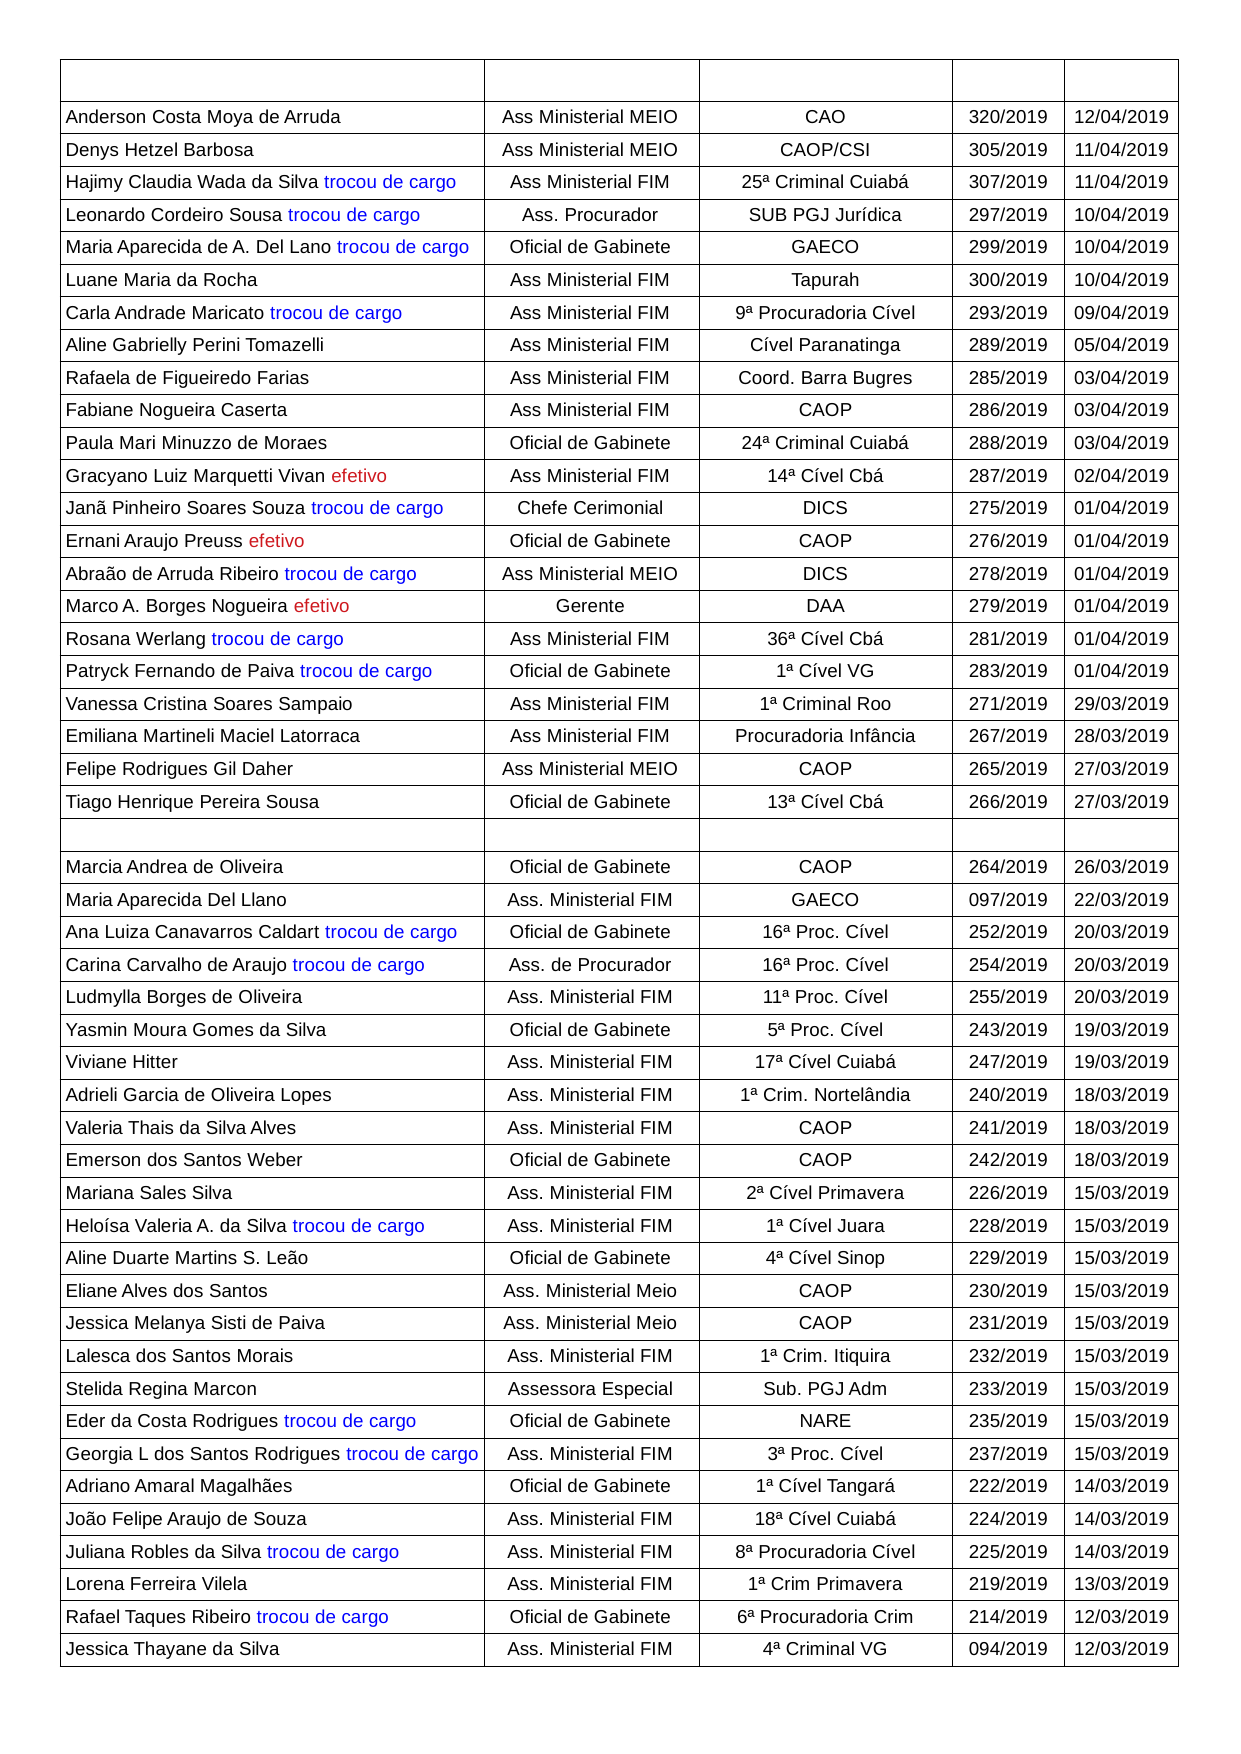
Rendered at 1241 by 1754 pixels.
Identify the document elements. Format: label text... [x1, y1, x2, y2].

table_cell 05/04/2019 [1065, 330, 1178, 361]
table_cell 1ª Crim. Nortelândia [700, 1080, 952, 1111]
table_cell Adrieli Garcia de Oliveira Lopes [61, 1080, 484, 1111]
table_cell 09/04/2019 [1065, 297, 1178, 329]
table_cell 229/2019 [953, 1243, 1064, 1274]
table_cell Ass Ministerial FIM [485, 362, 699, 394]
table_cell 320/2019 [953, 102, 1064, 133]
table_cell Jessica Melanya Sisti de Paiva [61, 1308, 484, 1339]
table_cell 232/2019 [953, 1341, 1064, 1372]
table_cell 20/03/2019 [1065, 982, 1178, 1013]
table_cell Valeria Thais da Silva Alves [61, 1112, 484, 1144]
table_cell Oficial de Gabinete [485, 917, 699, 948]
table_cell Paula Mari Minuzzo de Moraes [61, 428, 484, 459]
table_cell 300/2019 [953, 265, 1064, 296]
table_cell 13/03/2019 [1065, 1569, 1178, 1600]
table_cell 12/04/2019 [1065, 102, 1178, 133]
table_cell Oficial de Gabinete [485, 526, 699, 557]
table_cell Ass. Ministerial FIM [485, 1439, 699, 1470]
table_cell Ass Ministerial FIM [485, 395, 699, 427]
table_cell Ass. de Procurador [485, 949, 699, 981]
table_cell Ass. Procurador [485, 200, 699, 231]
table_cell Lalesca dos Santos Morais [61, 1341, 484, 1372]
table_cell 299/2019 [953, 232, 1064, 264]
table_cell 252/2019 [953, 917, 1064, 948]
table_cell 24ª Criminal Cuiabá [700, 428, 952, 459]
table_header [1065, 60, 1178, 101]
table_cell 19/03/2019 [1065, 1047, 1178, 1079]
table_cell 14/03/2019 [1065, 1536, 1178, 1568]
table_cell Anderson Costa Moya de Arruda [61, 102, 484, 133]
table_cell 27/03/2019 [1065, 754, 1178, 785]
table_cell Janã Pinheiro Soares Souza trocou de cargo [61, 493, 484, 524]
table_cell Ass Ministerial FIM [485, 330, 699, 361]
table_cell Cível Paranatinga [700, 330, 952, 361]
table_cell Ass Ministerial FIM [485, 721, 699, 753]
table_cell 10/04/2019 [1065, 200, 1178, 231]
table_cell 6ª Procuradoria Crim [700, 1601, 952, 1633]
table_cell 18/03/2019 [1065, 1080, 1178, 1111]
table_cell 28/03/2019 [1065, 721, 1178, 753]
table_cell 27/03/2019 [1065, 786, 1178, 818]
table_cell 276/2019 [953, 526, 1064, 557]
table_cell Ass Ministerial FIM [485, 623, 699, 655]
table_cell Ass Ministerial FIM [485, 689, 699, 720]
table_cell Aline Gabrielly Perini Tomazelli [61, 330, 484, 361]
table_cell Eliane Alves dos Santos [61, 1275, 484, 1307]
table_cell 226/2019 [953, 1178, 1064, 1209]
table_cell Oficial de Gabinete [485, 786, 699, 818]
table_cell Procuradoria Infância [700, 721, 952, 753]
table_cell 275/2019 [953, 493, 1064, 524]
table_cell SUB PGJ Jurídica [700, 200, 952, 231]
table_cell 286/2019 [953, 395, 1064, 427]
table_cell Ass. Ministerial FIM [485, 1341, 699, 1372]
table_cell 4ª Cível Sinop [700, 1243, 952, 1274]
table_cell 1ª Cível VG [700, 656, 952, 687]
table_cell Vanessa Cristina Soares Sampaio [61, 689, 484, 720]
table_cell Jessica Thayane da Silva [61, 1634, 484, 1666]
table_cell Ass. Ministerial FIM [485, 1080, 699, 1111]
table_cell Ass. Ministerial FIM [485, 1634, 699, 1666]
table_cell Ass Ministerial MEIO [485, 102, 699, 133]
table_cell 254/2019 [953, 949, 1064, 981]
table_cell 279/2019 [953, 591, 1064, 622]
table_cell [700, 819, 952, 851]
table_cell 17ª Cível Cuiabá [700, 1047, 952, 1079]
table_cell 18/03/2019 [1065, 1145, 1178, 1177]
table_cell 8ª Procuradoria Cível [700, 1536, 952, 1568]
table_cell Ernani Araujo Preuss efetivo [61, 526, 484, 557]
table_cell Coord. Barra Bugres [700, 362, 952, 394]
table_cell Abraão de Arruda Ribeiro trocou de cargo [61, 558, 484, 590]
table_cell 15/03/2019 [1065, 1406, 1178, 1437]
table_cell 18ª Cível Cuiabá [700, 1504, 952, 1535]
table_header [485, 60, 699, 101]
table_cell 9ª Procuradoria Cível [700, 297, 952, 329]
table_cell Carla Andrade Maricato trocou de cargo [61, 297, 484, 329]
table_cell 278/2019 [953, 558, 1064, 590]
table_cell 219/2019 [953, 1569, 1064, 1600]
table_cell 15/03/2019 [1065, 1243, 1178, 1274]
table_cell GAECO [700, 232, 952, 264]
table_cell 15/03/2019 [1065, 1341, 1178, 1372]
table_cell Marcia Andrea de Oliveira [61, 852, 484, 883]
table_cell Carina Carvalho de Araujo trocou de cargo [61, 949, 484, 981]
table_cell 307/2019 [953, 167, 1064, 198]
table_cell CAOP [700, 1145, 952, 1177]
table_cell Leonardo Cordeiro Sousa trocou de cargo [61, 200, 484, 231]
table_cell 16ª Proc. Cível [700, 917, 952, 948]
table_cell Ass Ministerial MEIO [485, 134, 699, 166]
table_cell Oficial de Gabinete [485, 428, 699, 459]
table_cell 5ª Proc. Cível [700, 1015, 952, 1046]
table_cell Rafael Taques Ribeiro trocou de cargo [61, 1601, 484, 1633]
table_cell 1ª Criminal Roo [700, 689, 952, 720]
table_cell Oficial de Gabinete [485, 1145, 699, 1177]
table_cell Ass. Ministerial FIM [485, 1569, 699, 1600]
table_cell Fabiane Nogueira Caserta [61, 395, 484, 427]
table_cell 19/03/2019 [1065, 1015, 1178, 1046]
table_cell 287/2019 [953, 460, 1064, 492]
table_cell 097/2019 [953, 884, 1064, 916]
table_cell 01/04/2019 [1065, 493, 1178, 524]
table_cell Gerente [485, 591, 699, 622]
table_cell Sub. PGJ Adm [700, 1373, 952, 1405]
table_cell Oficial de Gabinete [485, 1406, 699, 1437]
table_cell Luane Maria da Rocha [61, 265, 484, 296]
table_cell 285/2019 [953, 362, 1064, 394]
table_cell DICS [700, 558, 952, 590]
table_cell 1ª Cível Juara [700, 1210, 952, 1242]
table_cell 243/2019 [953, 1015, 1064, 1046]
table_cell 228/2019 [953, 1210, 1064, 1242]
table_cell Aline Duarte Martins S. Leão [61, 1243, 484, 1274]
table_cell Oficial de Gabinete [485, 1015, 699, 1046]
table_cell 12/03/2019 [1065, 1601, 1178, 1633]
table_cell [61, 819, 484, 851]
table_cell 2ª Cível Primavera [700, 1178, 952, 1209]
table_cell CAOP [700, 1112, 952, 1144]
table_cell 36ª Cível Cbá [700, 623, 952, 655]
table_cell CAOP [700, 852, 952, 883]
table_cell 233/2019 [953, 1373, 1064, 1405]
table_cell 4ª Criminal VG [700, 1634, 952, 1666]
table_cell 02/04/2019 [1065, 460, 1178, 492]
table_cell Tapurah [700, 265, 952, 296]
table_cell 25ª Criminal Cuiabá [700, 167, 952, 198]
table_cell Ass. Ministerial Meio [485, 1275, 699, 1307]
table_cell 230/2019 [953, 1275, 1064, 1307]
table_cell Ass. Ministerial FIM [485, 1178, 699, 1209]
table_cell Juliana Robles da Silva trocou de cargo [61, 1536, 484, 1568]
table_cell 15/03/2019 [1065, 1308, 1178, 1339]
table_cell 281/2019 [953, 623, 1064, 655]
table_cell 01/04/2019 [1065, 623, 1178, 655]
table_cell 15/03/2019 [1065, 1439, 1178, 1470]
table_cell CAOP [700, 395, 952, 427]
table_cell 242/2019 [953, 1145, 1064, 1177]
table_cell 18/03/2019 [1065, 1112, 1178, 1144]
table_cell 288/2019 [953, 428, 1064, 459]
table_cell Ass Ministerial FIM [485, 297, 699, 329]
table_cell 15/03/2019 [1065, 1275, 1178, 1307]
table_cell 11/04/2019 [1065, 167, 1178, 198]
table_cell Adriano Amaral Magalhães [61, 1471, 484, 1503]
table_cell Marco A. Borges Nogueira efetivo [61, 591, 484, 622]
table_cell 14/03/2019 [1065, 1504, 1178, 1535]
table_cell Ass Ministerial FIM [485, 167, 699, 198]
table_cell Ass. Ministerial FIM [485, 1536, 699, 1568]
table_cell Ass. Ministerial FIM [485, 1112, 699, 1144]
table_cell Ass. Ministerial FIM [485, 1210, 699, 1242]
table_cell 237/2019 [953, 1439, 1064, 1470]
table_cell Lorena Ferreira Vilela [61, 1569, 484, 1600]
table_cell 305/2019 [953, 134, 1064, 166]
table_cell 264/2019 [953, 852, 1064, 883]
table_cell 240/2019 [953, 1080, 1064, 1111]
table_cell Emerson dos Santos Weber [61, 1145, 484, 1177]
table_cell Oficial de Gabinete [485, 656, 699, 687]
table_cell CAOP [700, 1308, 952, 1339]
table_cell 283/2019 [953, 656, 1064, 687]
table_cell Rosana Werlang trocou de cargo [61, 623, 484, 655]
table_cell 247/2019 [953, 1047, 1064, 1079]
table_cell CAOP [700, 526, 952, 557]
table_cell 293/2019 [953, 297, 1064, 329]
table_cell GAECO [700, 884, 952, 916]
table_cell 222/2019 [953, 1471, 1064, 1503]
table_cell 20/03/2019 [1065, 917, 1178, 948]
table_cell 10/04/2019 [1065, 232, 1178, 264]
table_cell Emiliana Martineli Maciel Latorraca [61, 721, 484, 753]
table_cell CAOP [700, 1275, 952, 1307]
table_cell 15/03/2019 [1065, 1373, 1178, 1405]
table_cell DICS [700, 493, 952, 524]
table_cell 01/04/2019 [1065, 656, 1178, 687]
table_cell 289/2019 [953, 330, 1064, 361]
table_cell [1065, 819, 1178, 851]
table_cell 266/2019 [953, 786, 1064, 818]
table_cell 29/03/2019 [1065, 689, 1178, 720]
table_cell 255/2019 [953, 982, 1064, 1013]
table_cell Eder da Costa Rodrigues trocou de cargo [61, 1406, 484, 1437]
table_cell 14/03/2019 [1065, 1471, 1178, 1503]
table_cell 11ª Proc. Cível [700, 982, 952, 1013]
table_cell Oficial de Gabinete [485, 1243, 699, 1274]
table_cell Ass. Ministerial FIM [485, 1047, 699, 1079]
table_cell 267/2019 [953, 721, 1064, 753]
table_cell 14ª Cível Cbá [700, 460, 952, 492]
table_cell Denys Hetzel Barbosa [61, 134, 484, 166]
table_cell Assessora Especial [485, 1373, 699, 1405]
table_cell 3ª Proc. Cível [700, 1439, 952, 1470]
table_cell [485, 819, 699, 851]
table_header [61, 60, 484, 101]
table_cell 16ª Proc. Cível [700, 949, 952, 981]
table_cell 271/2019 [953, 689, 1064, 720]
table_cell 15/03/2019 [1065, 1210, 1178, 1242]
table_cell Maria Aparecida de A. Del Lano trocou de cargo [61, 232, 484, 264]
table_cell 1ª Cível Tangará [700, 1471, 952, 1503]
table_cell Chefe Cerimonial [485, 493, 699, 524]
table_cell Oficial de Gabinete [485, 1471, 699, 1503]
table_cell Ass Ministerial FIM [485, 265, 699, 296]
table_cell 10/04/2019 [1065, 265, 1178, 296]
table_cell Viviane Hitter [61, 1047, 484, 1079]
table_cell DAA [700, 591, 952, 622]
table_cell Gracyano Luiz Marquetti Vivan efetivo [61, 460, 484, 492]
table_cell CAO [700, 102, 952, 133]
table_cell 01/04/2019 [1065, 591, 1178, 622]
table_cell João Felipe Araujo de Souza [61, 1504, 484, 1535]
table_cell Stelida Regina Marcon [61, 1373, 484, 1405]
table_cell 11/04/2019 [1065, 134, 1178, 166]
table_cell Ass Ministerial MEIO [485, 754, 699, 785]
table_cell Oficial de Gabinete [485, 852, 699, 883]
table_cell 15/03/2019 [1065, 1178, 1178, 1209]
table_cell 03/04/2019 [1065, 428, 1178, 459]
table_cell CAOP/CSI [700, 134, 952, 166]
table_cell Ludmylla Borges de Oliveira [61, 982, 484, 1013]
table_cell Ass Ministerial MEIO [485, 558, 699, 590]
table_cell 241/2019 [953, 1112, 1064, 1144]
table_cell Patryck Fernando de Paiva trocou de cargo [61, 656, 484, 687]
table_cell 1ª Crim Primavera [700, 1569, 952, 1600]
table_header [700, 60, 952, 101]
table_cell 26/03/2019 [1065, 852, 1178, 883]
table_cell 235/2019 [953, 1406, 1064, 1437]
table_cell NARE [700, 1406, 952, 1437]
table_cell Rafaela de Figueiredo Farias [61, 362, 484, 394]
table_cell Oficial de Gabinete [485, 1601, 699, 1633]
table_cell Heloísa Valeria A. da Silva trocou de cargo [61, 1210, 484, 1242]
table_cell CAOP [700, 754, 952, 785]
table_cell Ass. Ministerial FIM [485, 884, 699, 916]
table_cell Ass. Ministerial FIM [485, 982, 699, 1013]
table_cell Tiago Henrique Pereira Sousa [61, 786, 484, 818]
table_cell [953, 819, 1064, 851]
table_cell 1ª Crim. Itiquira [700, 1341, 952, 1372]
table_cell Maria Aparecida Del Llano [61, 884, 484, 916]
table_cell 214/2019 [953, 1601, 1064, 1633]
table_cell 12/03/2019 [1065, 1634, 1178, 1666]
table_cell Ass Ministerial FIM [485, 460, 699, 492]
table_cell 13ª Cível Cbá [700, 786, 952, 818]
table_cell 265/2019 [953, 754, 1064, 785]
table_cell Ass. Ministerial Meio [485, 1308, 699, 1339]
table_cell 225/2019 [953, 1536, 1064, 1568]
table_cell Mariana Sales Silva [61, 1178, 484, 1209]
table_cell Yasmin Moura Gomes da Silva [61, 1015, 484, 1046]
table_cell 01/04/2019 [1065, 526, 1178, 557]
table_cell 094/2019 [953, 1634, 1064, 1666]
table_cell 231/2019 [953, 1308, 1064, 1339]
table_header [953, 60, 1064, 101]
table_cell Oficial de Gabinete [485, 232, 699, 264]
table_cell 224/2019 [953, 1504, 1064, 1535]
table_cell 20/03/2019 [1065, 949, 1178, 981]
table_cell 01/04/2019 [1065, 558, 1178, 590]
table_cell Ass. Ministerial FIM [485, 1504, 699, 1535]
table_cell 22/03/2019 [1065, 884, 1178, 916]
table_cell Ana Luiza Canavarros Caldart trocou de cargo [61, 917, 484, 948]
table_cell 297/2019 [953, 200, 1064, 231]
table_cell Georgia L dos Santos Rodrigues trocou de cargo [61, 1439, 484, 1470]
table_cell Hajimy Claudia Wada da Silva trocou de cargo [61, 167, 484, 198]
table_cell 03/04/2019 [1065, 395, 1178, 427]
table_cell Felipe Rodrigues Gil Daher [61, 754, 484, 785]
table_cell 03/04/2019 [1065, 362, 1178, 394]
